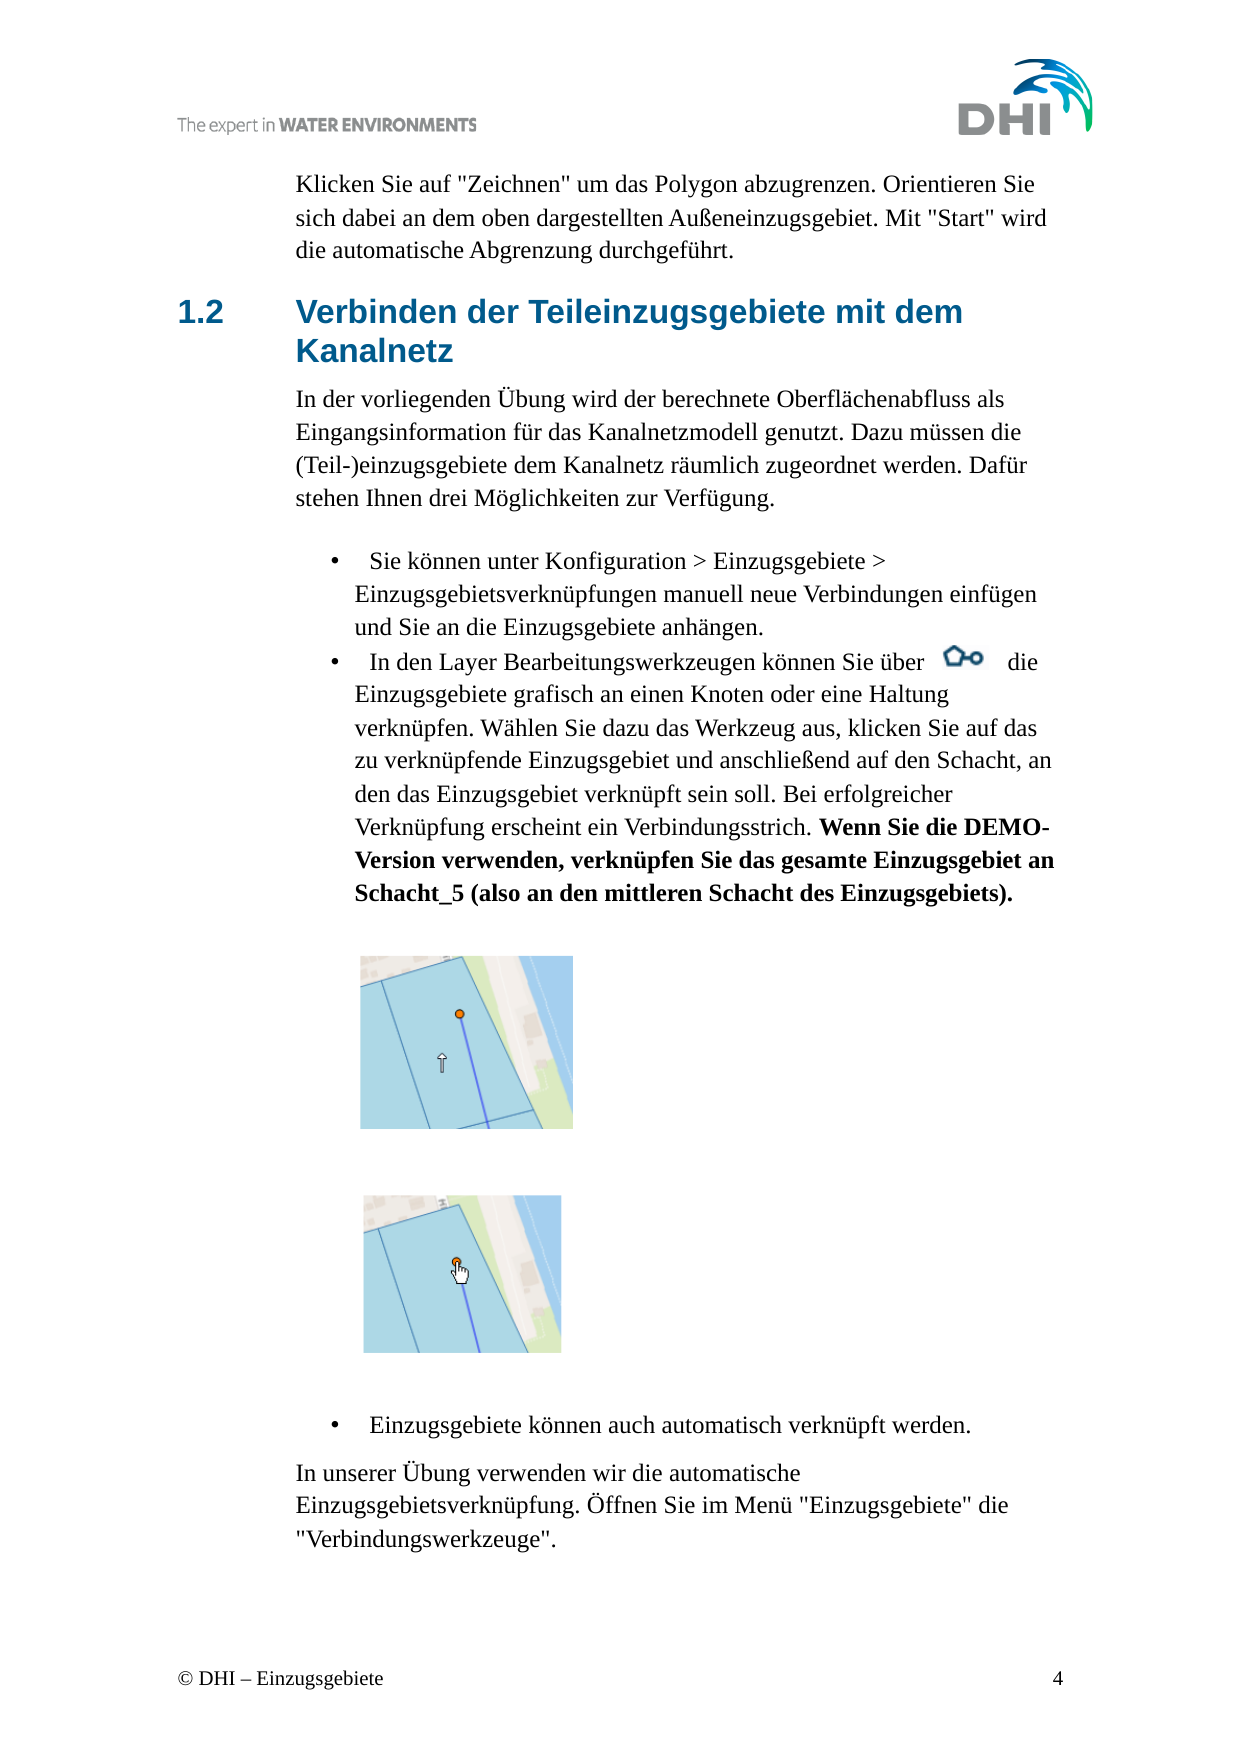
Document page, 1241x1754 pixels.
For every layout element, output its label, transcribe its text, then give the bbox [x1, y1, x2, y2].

picture [307, 940, 620, 1149]
picture [177, 117, 477, 135]
subtitle Verbinden der Teileinzugsgebiete mit dem Kanalnetz [177, 292, 1063, 369]
text In der vorliegenden Übung wird der berechnete Oberflächenabfluss als Eingangsinformation für das Kanalnetzmodell genutzt. Dazu müssen die (Teil-)einzugsgebiete dem Kanalnetz räumlich zugeordnet werden. Dafür stehen Ihnen drei Möglichkeiten zur Verfügung. [295, 384, 1063, 512]
list In den Layer Bearbeitungswerkzeugen können Sie über die Einzugsgebiete grafisch an einen Knoten oder eine Haltung verknüpfen. Wählen Sie dazu das Werkzeug aus, klicken Sie auf das zu verknüpfende Einzugsgebiet und anschließend auf den Schacht, an den das Einzugsgebiet verknüpft sein soll. Bei erfolgreicher Verknüpfung erscheint ein Verbindungsstrich. Wenn Sie die DEMO-Version verwenden, verknüpfen Sie das gesamte Einzugsgebiet an Schacht_5 (also an den mittleren Schacht des Einzugsgebiets). [339, 645, 1063, 906]
picture [958, 59, 1093, 135]
text Klicken Sie auf "Zeichnen" um das Polygon abzugrenzen. Orientieren Sie sich dabei an dem oben dargestellten Außeneinzugsgebiet. Mit "Start" wird die automatische Abgrenzung durchgeführt. [295, 169, 1063, 264]
picture [307, 1167, 620, 1376]
text In unserer Übung verwenden wir die automatische Einzugsgebietsverknüpfung. Öffnen Sie im Menü "Einzugsgebiete" die "Verbindungswerkzeuge". [295, 1458, 1063, 1552]
list Sie können unter Konfiguration > Einzugsgebiete > Einzugsgebietsverknüpfungen manuell neue Verbindungen einfügen und Sie an die Einzugsgebiete anhängen. [339, 546, 1063, 641]
picture [942, 645, 990, 670]
list Einzugsgebiete können auch automatisch verknüpft werden. [339, 1410, 1063, 1438]
